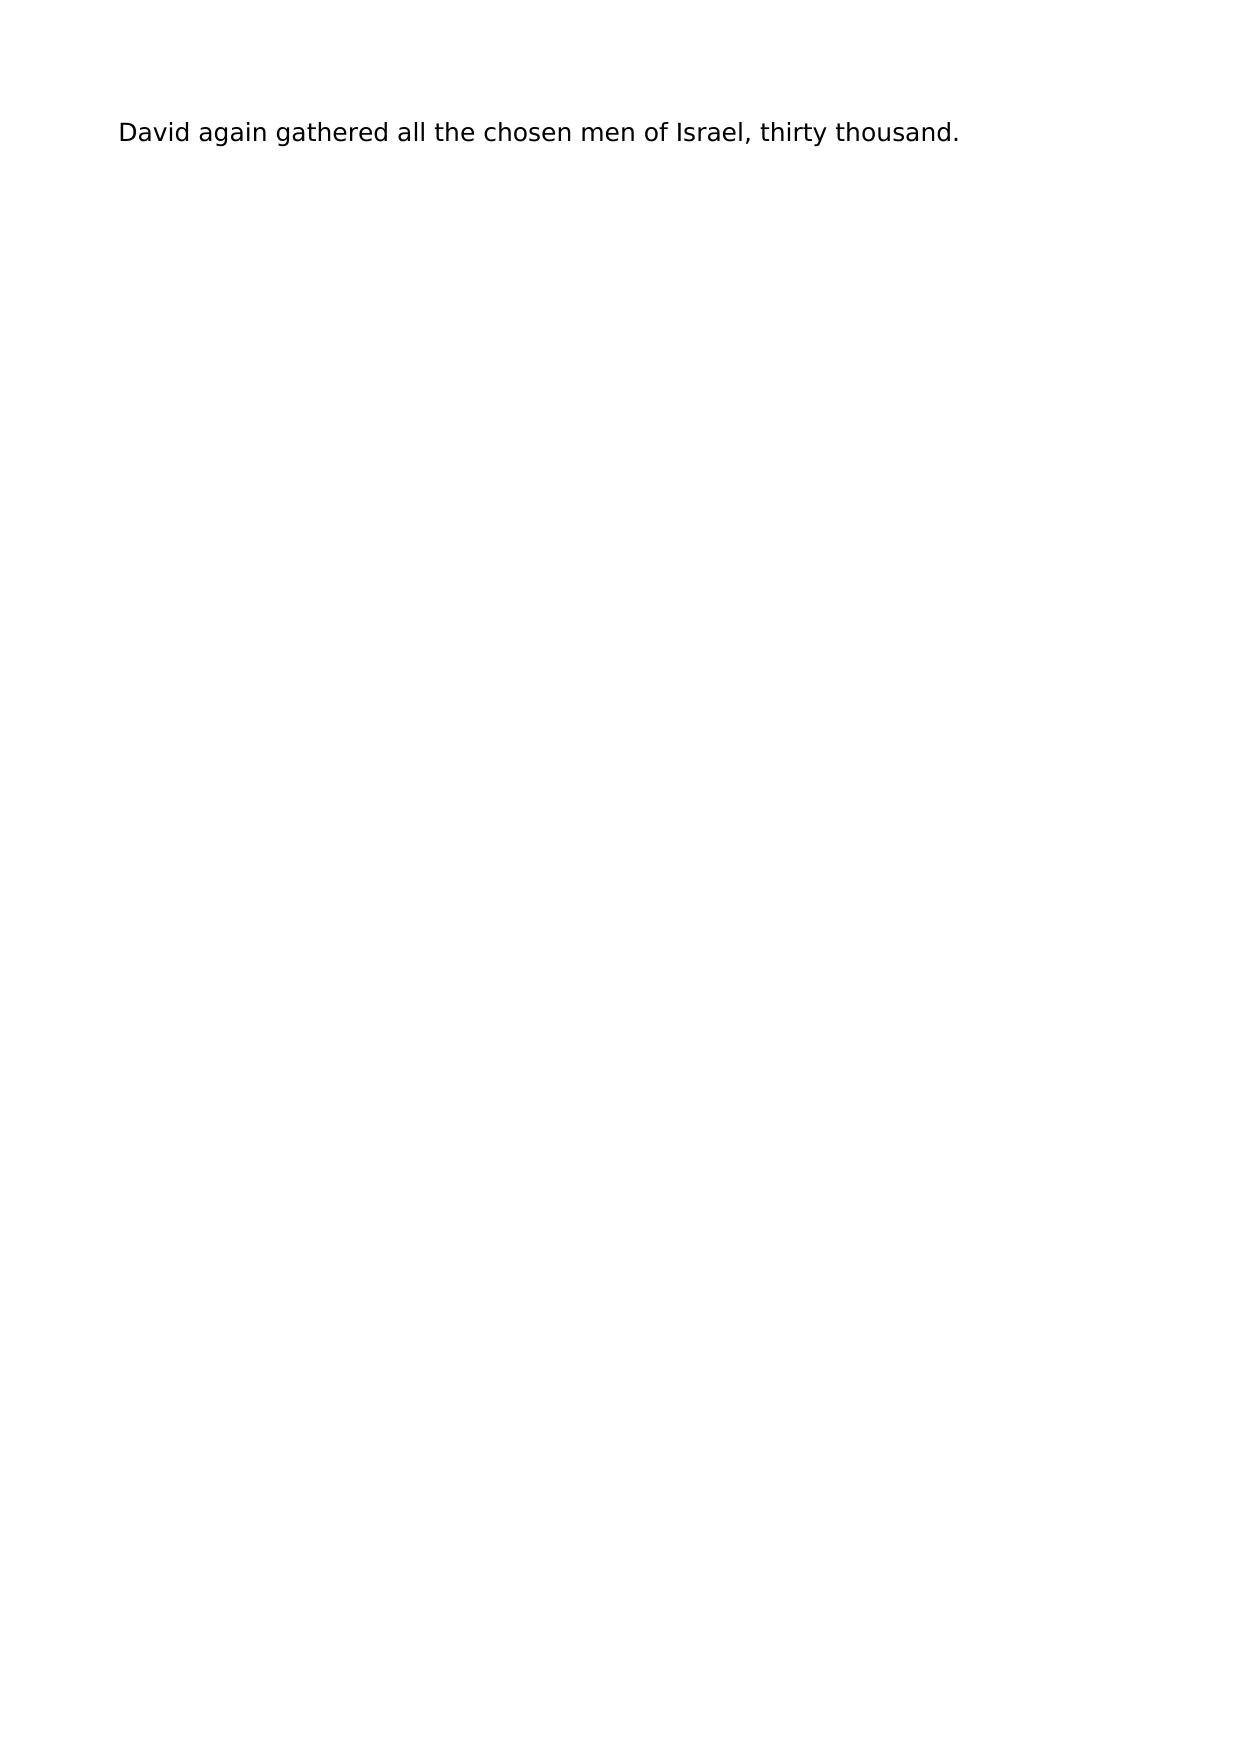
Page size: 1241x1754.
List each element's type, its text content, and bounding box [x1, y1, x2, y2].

text David again gathered all the chosen men of Israel, thirty thousand. [118, 118, 1122, 147]
